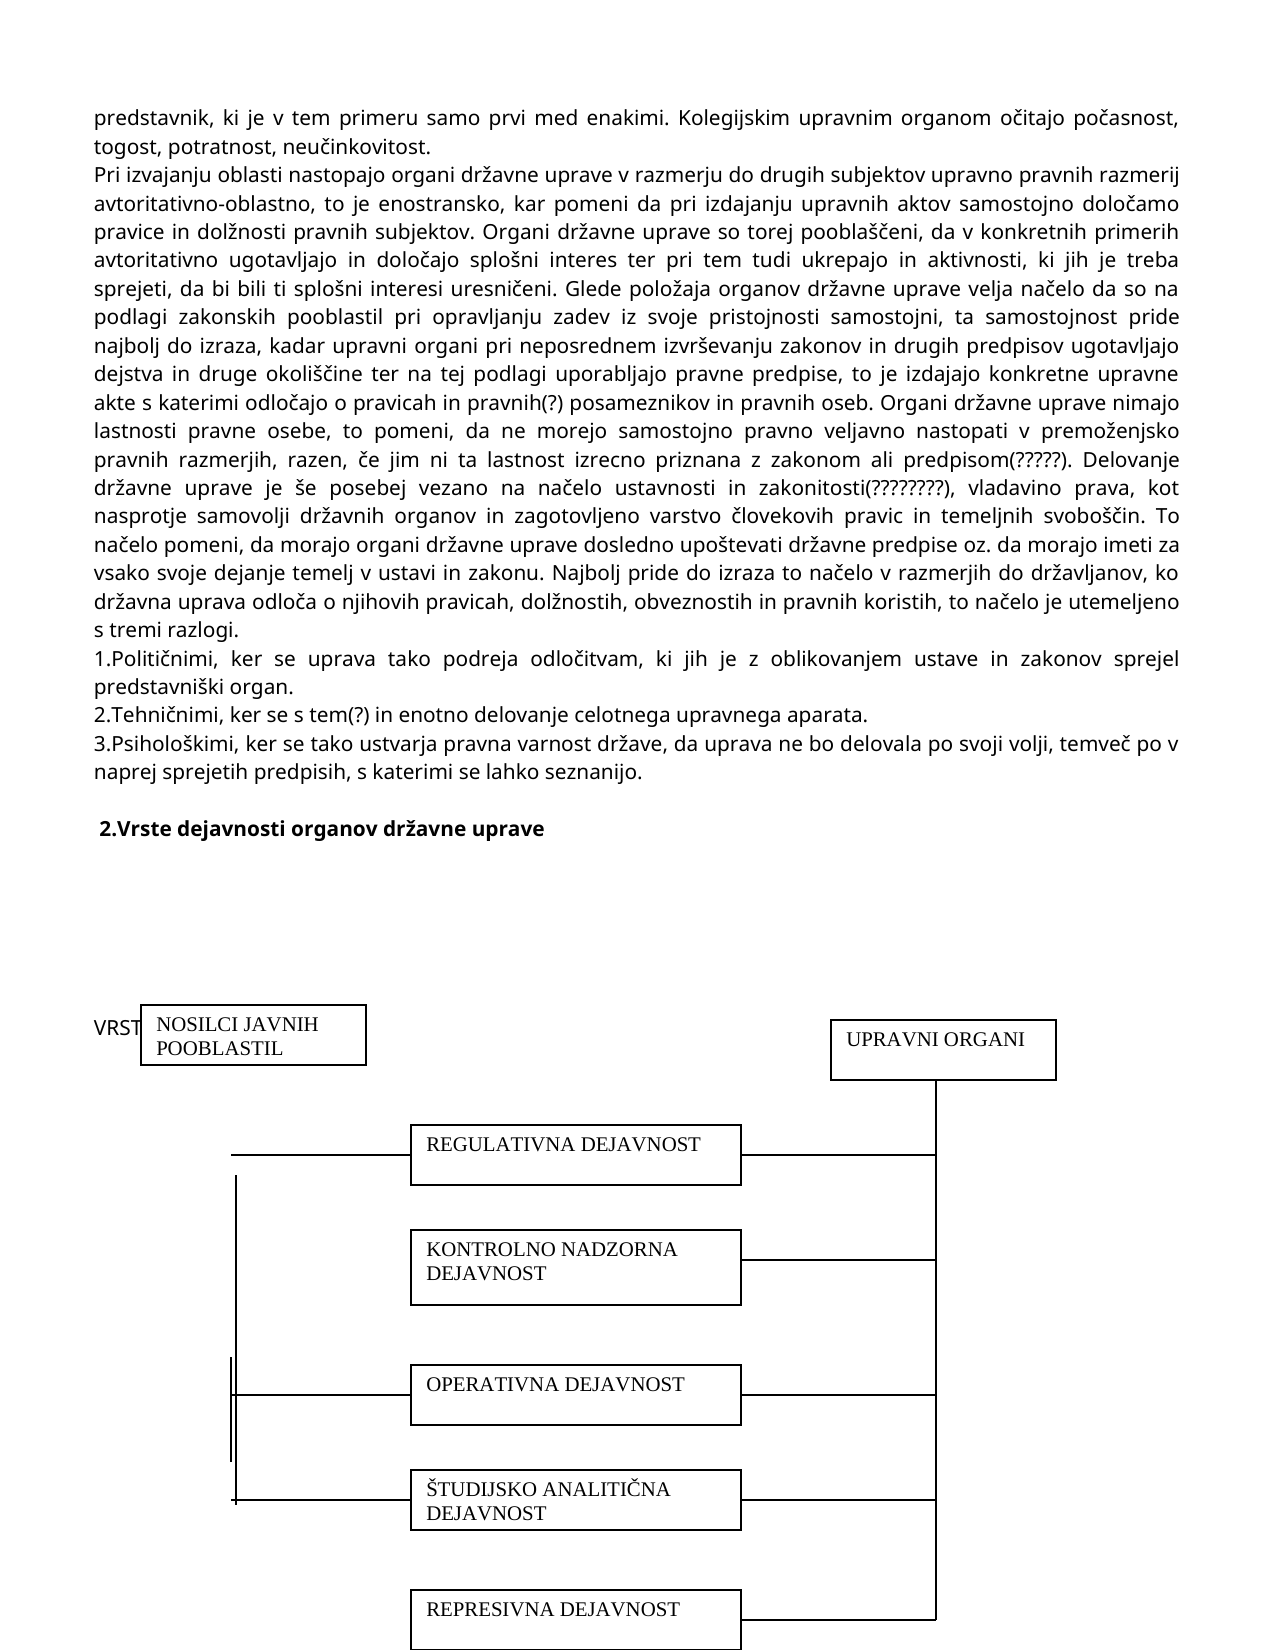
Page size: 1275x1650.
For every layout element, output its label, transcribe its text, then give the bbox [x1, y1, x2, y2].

text VRSTE DEJAVNOSTI [367, 1013, 1181, 1042]
text 1.Političnimi, ker se uprava tako podreja odločitvam, ki jih je z oblikovanjem ustave in zakonov sprejel predstavniški organ. [94, 644, 1181, 701]
text 2.Vrste dejavnosti organov državne uprave [94, 814, 1181, 843]
text Pri izvajanju oblasti nastopajo organi državne uprave v razmerju do drugih subjektov upravno pravnih razmerij avtoritativno-oblastno, to je enostransko, kar pomeni da pri izdajanju upravnih aktov samostojno določamo pravice in dolžnosti pravnih subjektov. Organi državne uprave so torej pooblaščeni, da v konkretnih primerih avtoritativno ugotavljajo in določajo splošni interes ter pri tem tudi ukrepajo in aktivnosti, ki jih je treba sprejeti, da bi bili ti splošni interesi uresničeni. Glede položaja organov državne uprave velja načelo da so na podlagi zakonskih pooblastil pri opravljanju zadev iz svoje pristojnosti samostojni, ta samostojnost pride najbolj do izraza, kadar upravni organi pri neposrednem izvrševanju zakonov in drugih predpisov ugotavljajo dejstva in druge okoliščine ter na tej podlagi uporabljajo pravne predpise, to je izdajajo konkretne upravne akte s katerimi odločajo o pravicah in pravnih(?) posameznikov in pravnih oseb. Organi državne uprave nimajo lastnosti pravne osebe, to pomeni, da ne morejo samostojno pravno veljavno nastopati v premoženjsko pravnih razmerjih, razen, če jim ni ta lastnost izrecno priznana z zakonom ali predpisom(?????). Delovanje državne uprave je še posebej vezano na načelo ustavnosti in zakonitosti(????????), vladavino prava, kot nasprotje samovolji državnih organov in zagotovljeno varstvo človekovih pravic in temeljnih svoboščin. To načelo pomeni, da morajo organi državne uprave dosledno upoštevati državne predpise oz. da morajo imeti za vsako svoje dejanje temelj v ustavi in zakonu. Najbolj pride do izraza to načelo v razmerjih do državljanov, ko državna uprava odloča o njihovih pravicah, dolžnostih, obveznostih in pravnih koristih, to načelo je utemeljeno s tremi razlogi. [94, 160, 1181, 644]
text 3.Psihološkimi, ker se tako ustvarja pravna varnost države, da uprava ne bo delovala po svoji volji, temveč po v naprej sprejetih predpisih, s katerimi se lahko seznanijo. [94, 729, 1181, 786]
text predstavnik, ki je v tem primeru samo prvi med enakimi. Kolegijskim upravnim organom očitajo počasnost, togost, potratnost, neučinkovitost. [94, 103, 1181, 160]
text VRSTE DEJAVNOSTI [94, 1013, 140, 1042]
text 2.Tehničnimi, ker se s tem(?) in enotno delovanje celotnega upravnega aparata. [94, 701, 1181, 729]
